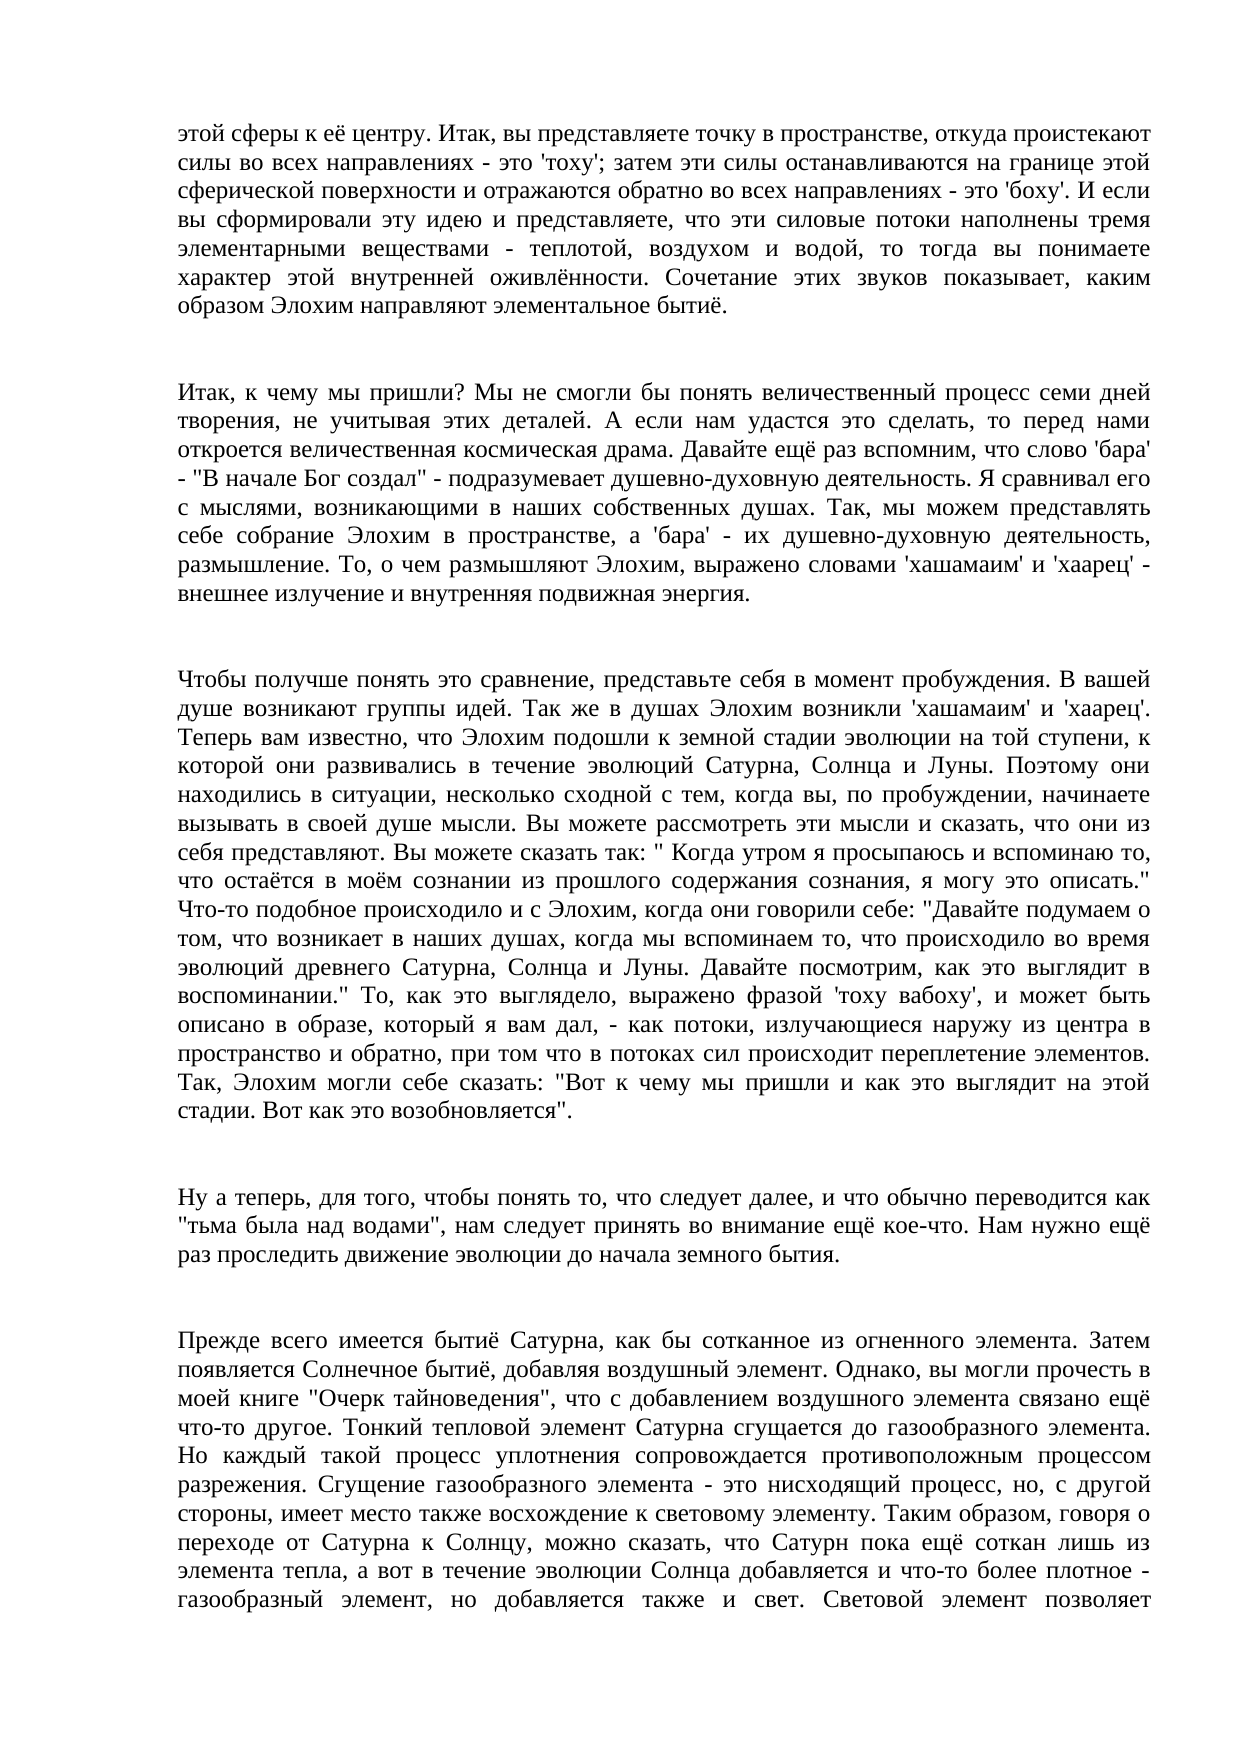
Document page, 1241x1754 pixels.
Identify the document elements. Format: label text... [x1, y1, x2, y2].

text Итак, к чему мы пришли? Мы не смогли бы понять величественный процесс семи дней творения, не учитывая этих деталей. А если нам удастся это сделать, то перед нами откроется величественная космическая драма. Давайте ещё раз вспомним, что слово 'бара' - "В начале Бог создал" - подразумевает душевно-духовную деятельность. Я сравнивал его с мыслями, возникающими в наших собственных душах. Так, мы можем представлять себе собрание Элохим в пространстве, а 'бара' - их душевно-духовную деятельность, размышление. То, о чем размышляют Элохим, выражено словами 'хашамаим' и 'хаарец' - внешнее излучение и внутренняя подвижная энергия. [177, 377, 1152, 607]
text Чтобы получше понять это сравнение, представьте себя в момент пробуждения. В вашей душе возникают группы идей. Так же в душах Элохим возникли 'хашамаим' и 'хаарец'. Теперь вам известно, что Элохим подошли к земной стадии эволюции на той ступени, к которой они развивались в течение эволюций Сатурна, Солнца и Луны. Поэтому они находились в ситуации, несколько сходной с тем, когда вы, по пробуждении, начинаете вызывать в своей душе мысли. Вы можете рассмотреть эти мысли и сказать, что они из себя представляют. Вы можете сказать так: " Когда утром я просыпаюсь и вспоминаю то, что остаётся в моём сознании из прошлого содержания сознания, я могу это описать." Что-то подобное происходило и с Элохим, когда они говорили себе: "Давайте подумаем о том, что возникает в наших душах, когда мы вспоминаем то, что происходило во время эволюций древнего Сатурна, Солнца и Луны. Давайте посмотрим, как это выглядит в воспоминании." То, как это выглядело, выражено фразой 'тоху вабоху', и может быть описано в образе, который я вам дал, - как потоки, излучающиеся наружу из центра в пространство и обратно, при том что в потоках сил происходит переплетение элементов. Так, Элохим могли себе сказать: "Вот к чему мы пришли и как это выглядит на этой стадии. Вот как это возобновляется". [177, 664, 1152, 1124]
text этой сферы к её центру. Итак, вы представляете точку в пространстве, откуда проистекают силы во всех направлениях - это 'тоху'; затем эти силы останавливаются на границе этой сферической поверхности и отражаются обратно во всех направлениях - это 'боху'. И если вы сформировали эту идею и представляете, что эти силовые потоки наполнены тремя элементарными веществами - теплотой, воздухом и водой, то тогда вы понимаете характер этой внутренней оживлённости. Сочетание этих звуков показывает, каким образом Элохим направляют элементальное бытиё. [177, 118, 1152, 319]
text Прежде всего имеется бытиё Сатурна, как бы сотканное из огненного элемента. Затем появляется Солнечное бытиё, добавляя воздушный элемент. Однако, вы могли прочесть в моей книге "Очерк тайноведения", что с добавлением воздушного элемента связано ещё что-то другое. Тонкий тепловой элемент Сатурна сгущается до газообразного элемента. Но каждый такой процесс уплотнения сопровождается противоположным процессом разрежения. Сгущение газообразного элемента - это нисходящий процесс, но, с другой стороны, имеет место также восхождение к световому элементу. Таким образом, говоря о переходе от Сатурна к Солнцу, можно сказать, что Сатурн пока ещё соткан лишь из элемента тепла, а вот в течение эволюции Солнца добавляется и что-то более плотное - газообразный элемент, но добавляется также и свет. Световой элемент позволяет [177, 1326, 1152, 1613]
text Ну а теперь, для того, чтобы понять то, что следует далее, и что обычно переводится как "тьма была над водами", нам следует принять во внимание ещё кое-что. Нам нужно ещё раз проследить движение эволюции до начала земного бытия. [177, 1182, 1152, 1268]
